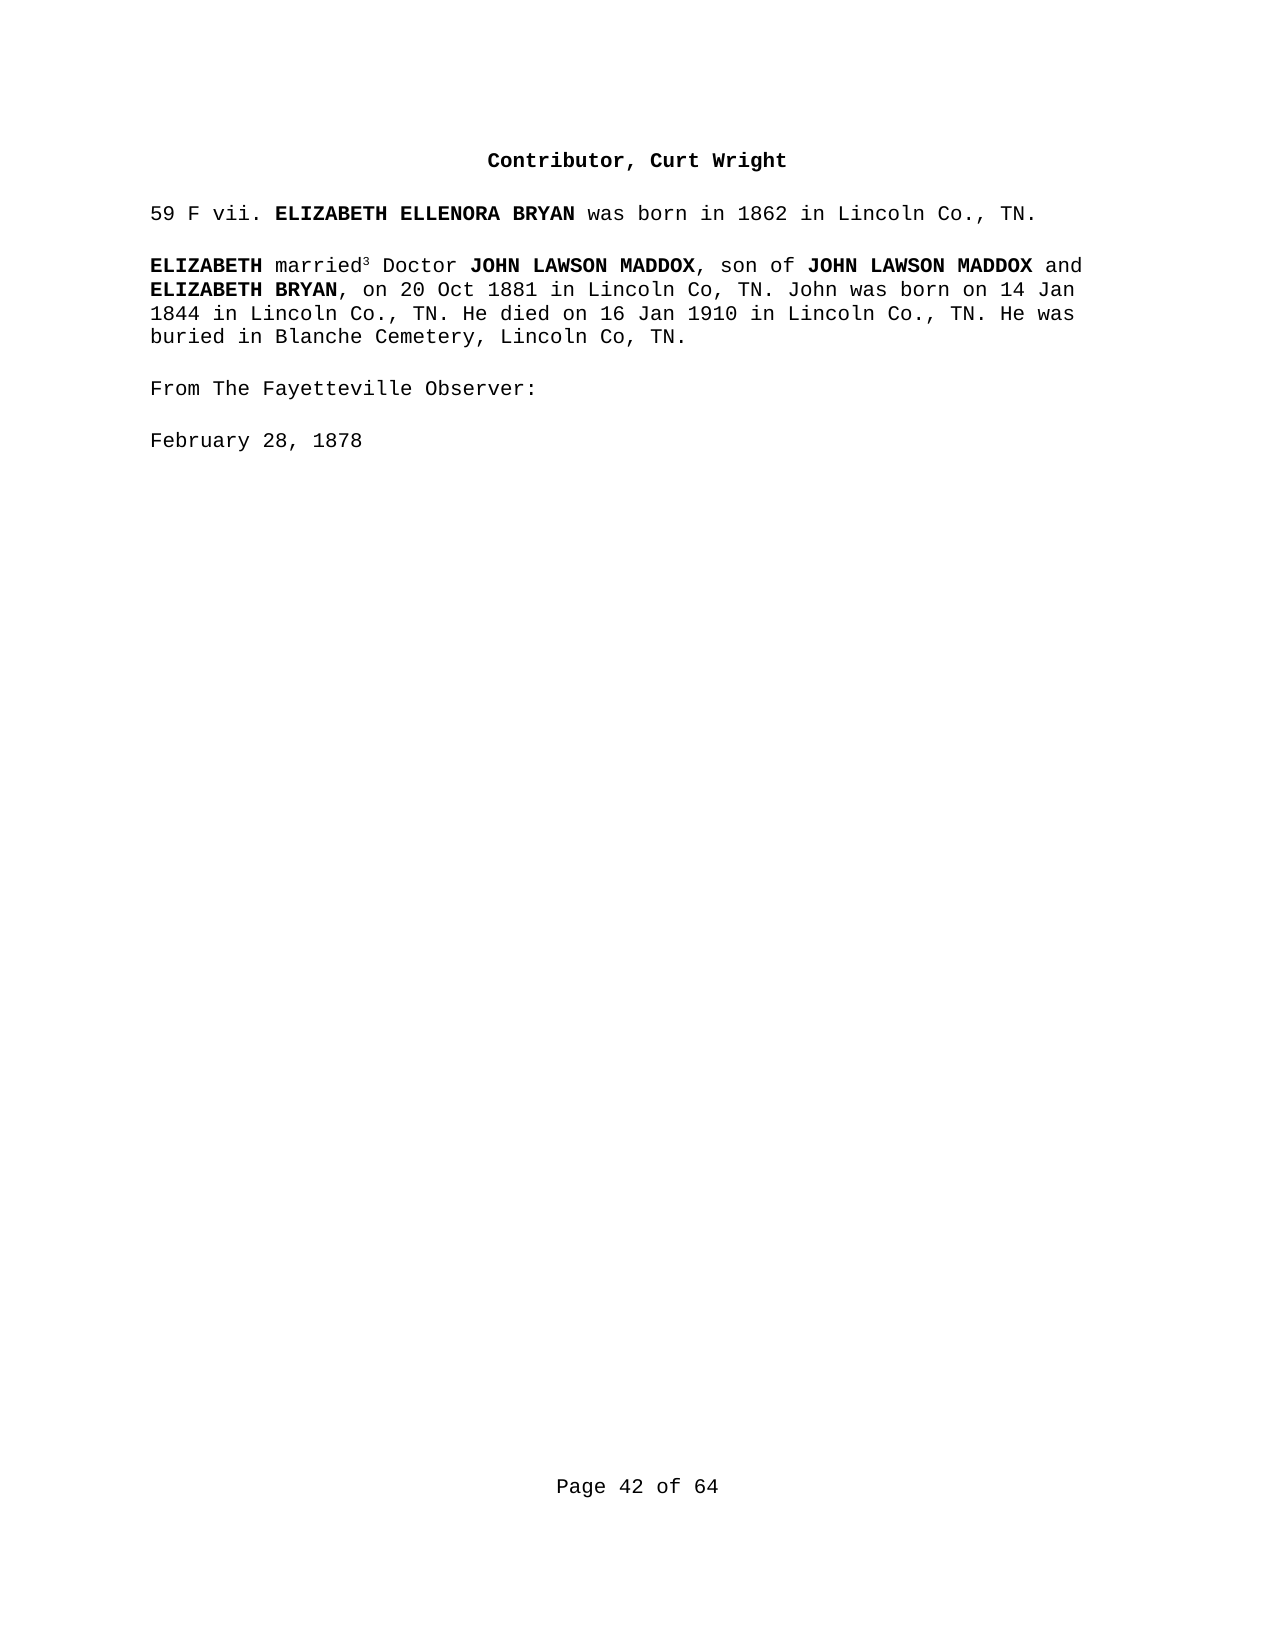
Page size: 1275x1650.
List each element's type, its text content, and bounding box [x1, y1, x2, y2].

text 59 F vii. Elizabeth Ellenora BRYAN was born in 1862 in Lincoln Co., TN. [150, 203, 1125, 227]
text Elizabeth married3 Doctor John Lawson MADDOX, son of John Lawson MADDOX and Elizabeth BRYAN, on 20 Oct 1881 in Lincoln Co, TN. John was born on 14 Jan [150, 255, 1125, 302]
text From The Fayetteville Observer: [150, 378, 1125, 402]
text February 28, 1878 [150, 430, 1125, 454]
text 1844 in Lincoln Co., TN. He died on 16 Jan 1910 in Lincoln Co., TN. He was buried in Blanche Cemetery, Lincoln Co, TN. [150, 302, 1125, 350]
